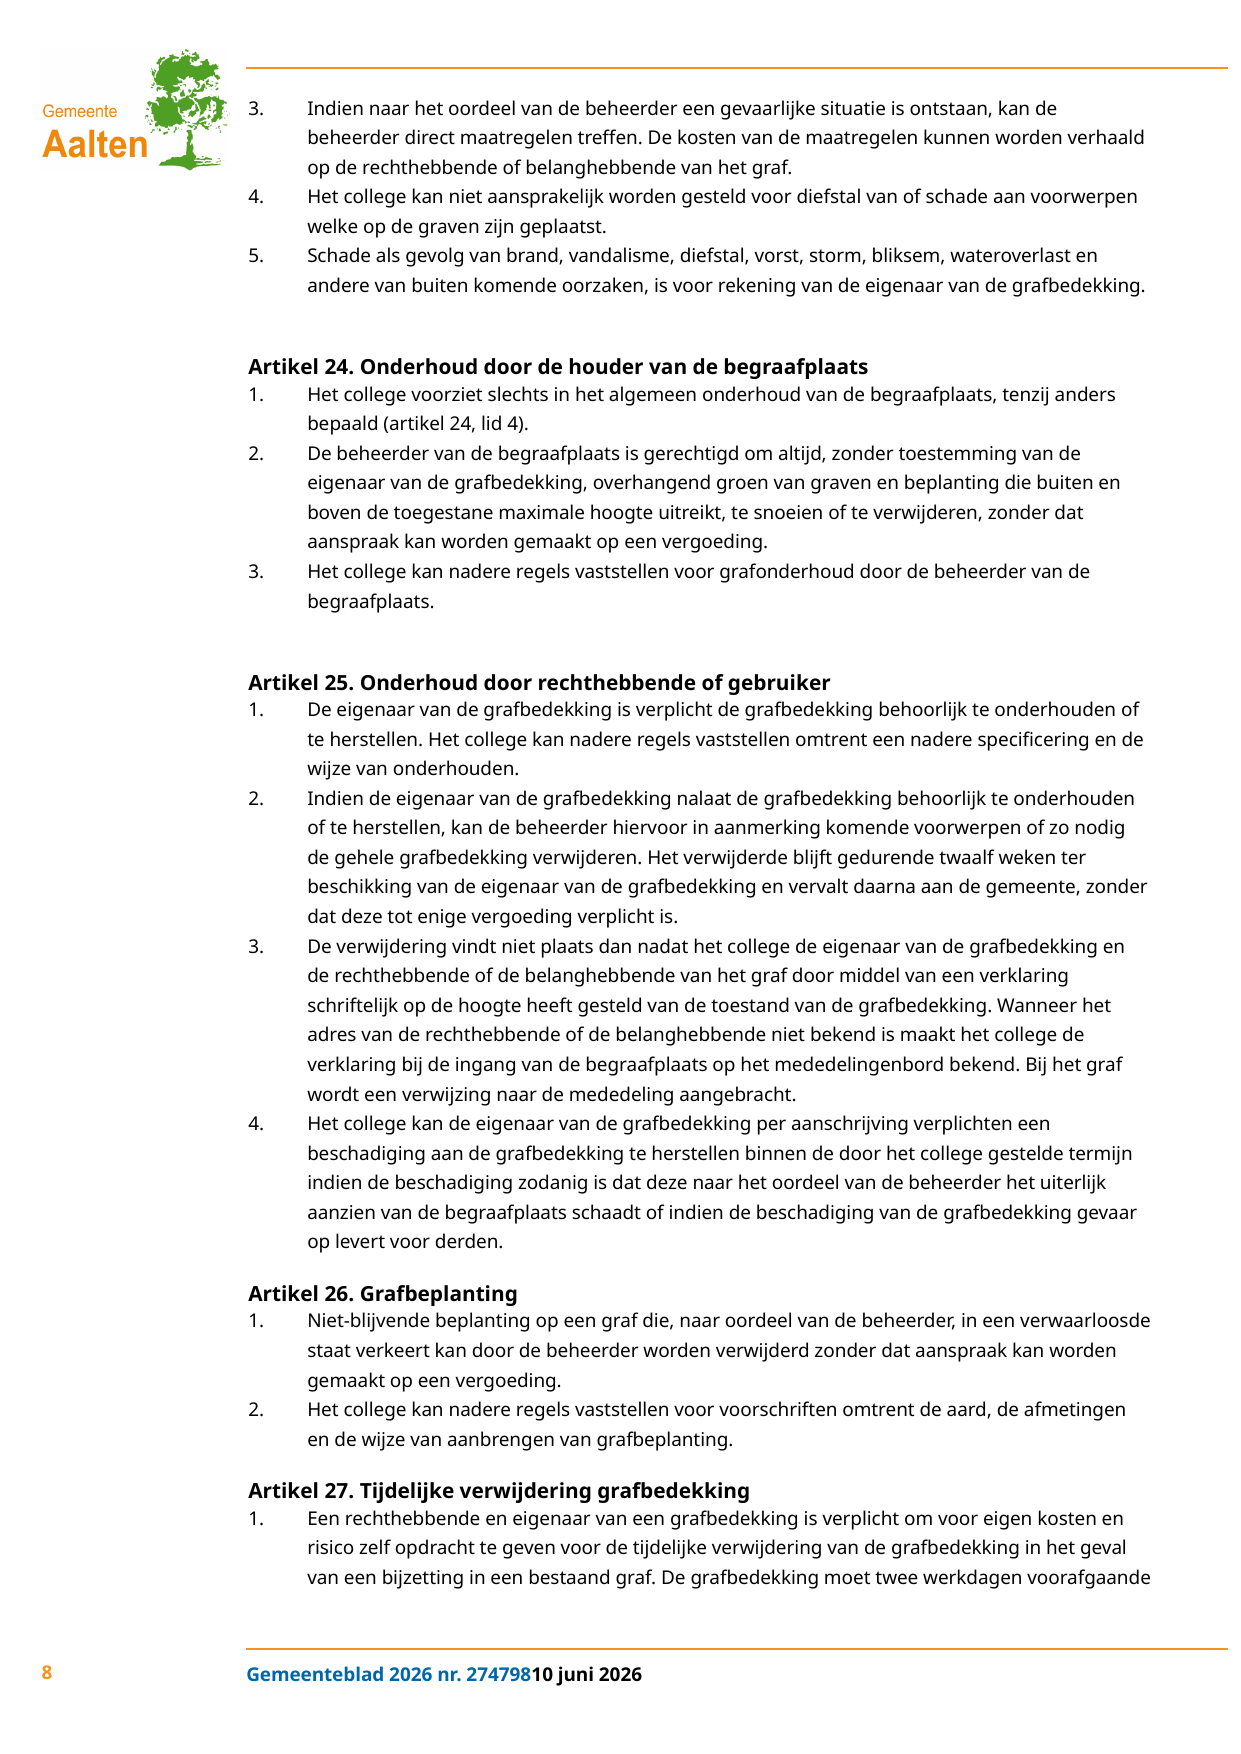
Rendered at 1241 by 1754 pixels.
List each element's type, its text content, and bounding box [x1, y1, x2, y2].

list De eigenaar van de grafbedekking is verplicht de grafbedekking behoorlijk te onderhouden of te herstellen. Het college kan nadere regels vaststellen omtrent een nadere specificering en de wijze van onderhouden. [248, 696, 1152, 781]
list De verwijdering vindt niet plaats dan nadat het college de eigenaar van de grafbedekking en de rechthebbende of de belanghebbende van het graf door middel van een verklaring schriftelijk op de hoogte heeft gesteld van de toestand van de grafbedekking. Wanneer het adres van de rechthebbende of de belanghebbende niet bekend is maakt het college de verklaring bij de ingang van de begraafplaats op het mededelingenbord bekend. Bij het graf wordt een verwijzing naar de mededeling aangebracht. [248, 933, 1152, 1107]
list Het college kan de eigenaar van de grafbedekking per aanschrijving verplichten een beschadiging aan de grafbedekking te herstellen binnen de door het college gestelde termijn indien de beschadiging zodanig is dat deze naar het oordeel van de beheerder het uiterlijk aanzien van de begraafplaats schaadt of indien de beschadiging van de grafbedekking gevaar op levert voor derden. [248, 1110, 1152, 1254]
list Het college kan nadere regels vaststellen voor voorschriften omtrent de aard, de afmetingen en de wijze van aanbrengen van grafbeplanting. [248, 1396, 1152, 1452]
text Artikel 27. Tijdelijke verwijdering grafbedekking [248, 1476, 1152, 1505]
text Artikel 24. Onderhoud door de houder van de begraafplaats [248, 352, 1152, 381]
list Het college kan niet aansprakelijk worden gesteld voor diefstal van of schade aan voorwerpen welke op de graven zijn geplaatst. [248, 183, 1152, 239]
text Artikel 25. Onderhoud door rechthebbende of gebruiker [248, 668, 1152, 696]
list Schade als gevolg van brand, vandalisme, diefstal, vorst, storm, bliksem, wateroverlast en andere van buiten komende oorzaken, is voor rekening van de eigenaar van de grafbedekking. [248, 243, 1152, 298]
text Artikel 26. Grafbeplanting [248, 1279, 1152, 1308]
list Indien de eigenaar van de grafbedekking nalaat de grafbedekking behoorlijk te onderhouden of te herstellen, kan de beheerder hiervoor in aanmerking komende voorwerpen of zo nodig de gehele grafbedekking verwijderen. Het verwijderde blijft gedurende twaalf weken ter beschikking van de eigenaar van de grafbedekking en vervalt daarna aan de gemeente, zonder dat deze tot enige vergoeding verplicht is. [248, 785, 1152, 929]
picture [41, 47, 231, 172]
list Indien naar het oordeel van de beheerder een gevaarlijke situatie is ontstaan, kan de beheerder direct maatregelen treffen. De kosten van de maatregelen kunnen worden verhaald op de rechthebbende of belanghebbende van het graf. [248, 95, 1152, 180]
list Het college kan nadere regels vaststellen voor grafonderhoud door de beheerder van de begraafplaats. [248, 558, 1152, 613]
list Niet-blijvende beplanting op een graf die, naar oordeel van de beheerder, in een verwaarloosde staat verkeert kan door de beheerder worden verwijderd zonder dat aanspraak kan worden gemaakt op een vergoeding. [248, 1308, 1152, 1392]
list Het college voorziet slechts in het algemeen onderhoud van de begraafplaats, tenzij anders bepaald (artikel 24, lid 4). [248, 381, 1152, 436]
list Een rechthebbende en eigenaar van een grafbedekking is verplicht om voor eigen kosten en risico zelf opdracht te geven voor de tijdelijke verwijdering van de grafbedekking in het geval van een bijzetting in een bestaand graf. De grafbedekking moet twee werkdagen voorafgaande [248, 1505, 1152, 1590]
list De beheerder van de begraafplaats is gerechtigd om altijd, zonder toestemming van de eigenaar van de grafbedekking, overhangend groen van graven en beplanting die buiten en boven de toegestane maximale hoogte uitreikt, te snoeien of te verwijderen, zonder dat aanspraak kan worden gemaakt op een vergoeding. [248, 440, 1152, 554]
